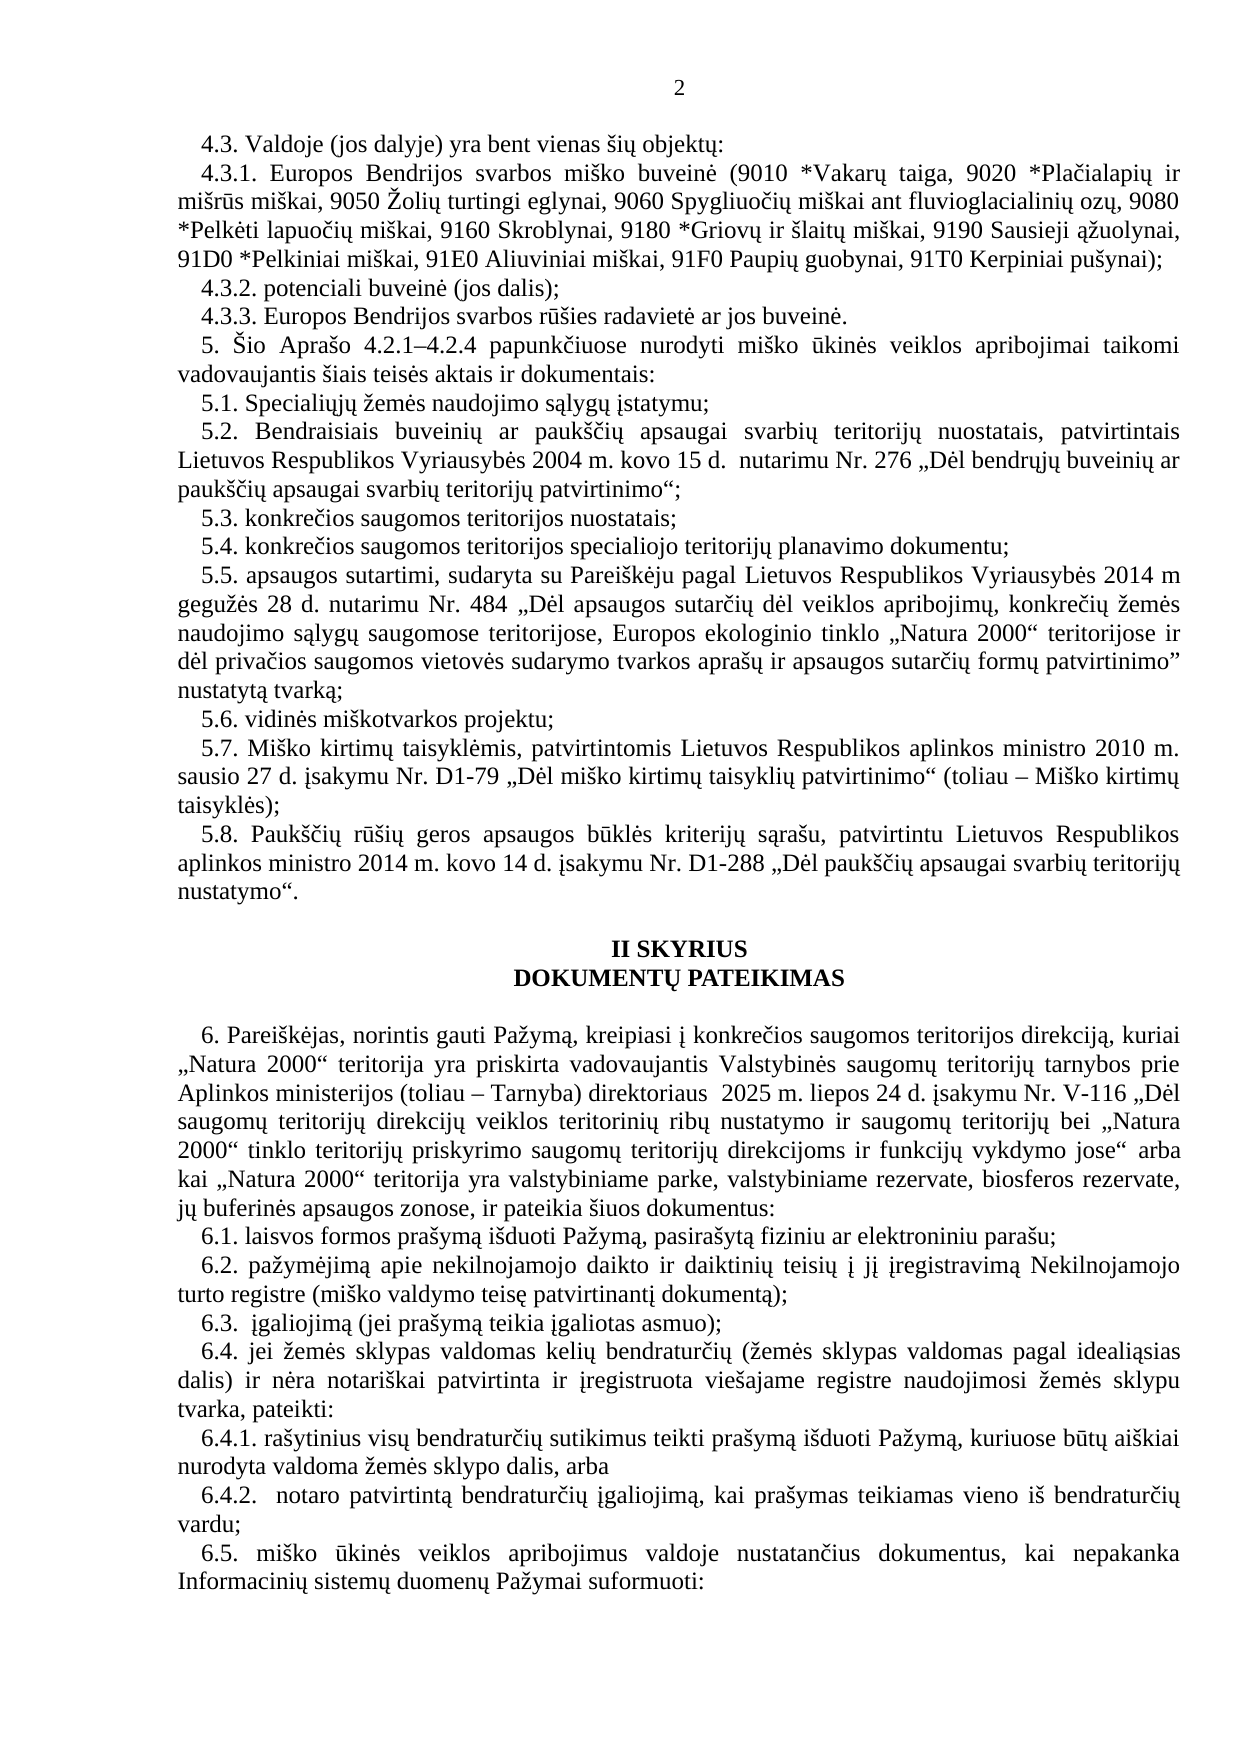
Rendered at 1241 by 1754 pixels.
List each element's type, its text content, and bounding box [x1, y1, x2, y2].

text 5.7. Miško kirtimų taisyklėmis, patvirtintomis Lietuvos Respublikos aplinkos ministro 2010 m. sausio 27 d. įsakymu Nr. D1-79 „Dėl miško kirtimų taisyklių patvirtinimo“ (toliau – Miško kirtimų taisyklės); [177, 733, 1181, 819]
text 4.3.3. Europos Bendrijos svarbos rūšies radavietė ar jos buveinė. [177, 301, 1181, 330]
text 6.4.1. rašytinius visų bendraturčių sutikimus teikti prašymą išduoti Pažymą, kuriuose būtų aiškiai nurodyta valdoma žemės sklypo dalis, arba [177, 1423, 1181, 1480]
text 5.6. vidinės miškotvarkos projektu; [177, 704, 1181, 733]
text 5.1. Specialiųjų žemės naudojimo sąlygų įstatymu; [177, 388, 1181, 416]
text 6. Pareiškėjas, norintis gauti Pažymą, kreipiasi į konkrečios saugomos teritorijos direkciją, kuriai „Natura 2000“ teritorija yra priskirta vadovaujantis Valstybinės saugomų teritorijų tarnybos prie Aplinkos ministerijos (toliau – Tarnyba) direktoriaus 2025 m. liepos 24 d. įsakymu Nr. V-116 „Dėl saugomų teritorijų direkcijų veiklos teritorinių ribų nustatymo ir saugomų teritorijų bei „Natura 2000“ tinklo teritorijų priskyrimo saugomų teritorijų direkcijoms ir funkcijų vykdymo jose“ arba kai „Natura 2000“ teritorija yra valstybiniame parke, valstybiniame rezervate, biosferos rezervate, jų buferinės apsaugos zonose, ir pateikia šiuos dokumentus: [177, 1020, 1181, 1221]
text 4.3.1. Europos Bendrijos svarbos miško buveinė (9010 *Vakarų taiga, 9020 *Plačialapių ir mišrūs miškai, 9050 Žolių turtingi eglynai, 9060 Spygliuočių miškai ant fluvioglacialinių ozų, 9080 *Pelkėti lapuočių miškai, 9160 Skroblynai, 9180 *Griovų ir šlaitų miškai, 9190 Sausieji ąžuolynai, 91D0 *Pelkiniai miškai, 91E0 Aliuviniai miškai, 91F0 Paupių guobynai, 91T0 Kerpiniai pušynai); [177, 158, 1181, 273]
text 5. Šio Aprašo 4.2.1–4.2.4 papunkčiuose nurodyti miško ūkinės veiklos apribojimai taikomi vadovaujantis šiais teisės aktais ir dokumentais: [177, 330, 1181, 388]
text 4.3.2. potenciali buveinė (jos dalis); [177, 273, 1181, 301]
text 5.2. Bendraisiais buveinių ar paukščių apsaugai svarbių teritorijų nuostatais, patvirtintais Lietuvos Respublikos Vyriausybės 2004 m. kovo 15 d. nutarimu Nr. 276 „Dėl bendrųjų buveinių ar paukščių apsaugai svarbių teritorijų patvirtinimo“; [177, 416, 1181, 503]
text 6.4. jei žemės sklypas valdomas kelių bendraturčių (žemės sklypas valdomas pagal idealiąsias dalis) ir nėra notariškai patvirtinta ir įregistruota viešajame registre naudojimosi žemės sklypu tvarka, pateikti: [177, 1336, 1181, 1423]
text 6.5. miško ūkinės veiklos apribojimus valdoje nustatančius dokumentus, kai nepakanka Informacinių sistemų duomenų Pažymai suformuoti: [177, 1538, 1181, 1595]
text 6.3. įgaliojimą (jei prašymą teikia įgaliotas asmuo); [177, 1308, 1181, 1336]
text 5.8. Paukščių rūšių geros apsaugos būklės kriterijų sąrašu, patvirtintu Lietuvos Respublikos aplinkos ministro 2014 m. kovo 14 d. įsakymu Nr. D1-288 „Dėl paukščių apsaugai svarbių teritorijų nustatymo“. [177, 819, 1181, 905]
text 5.4. konkrečios saugomos teritorijos specialiojo teritorijų planavimo dokumentu; [177, 531, 1181, 560]
text 6.4.2. notaro patvirtintą bendraturčių įgaliojimą, kai prašymas teikiamas vieno iš bendraturčių vardu; [177, 1480, 1181, 1538]
text 6.2. pažymėjimą apie nekilnojamojo daikto ir daiktinių teisių į jį įregistravimą Nekilnojamojo turto registre (miško valdymo teisę patvirtinantį dokumentą); [177, 1250, 1181, 1308]
text 5.5. apsaugos sutartimi, sudaryta su Pareiškėju pagal Lietuvos Respublikos Vyriausybės 2014 m gegužės 28 d. nutarimu Nr. 484 „Dėl apsaugos sutarčių dėl veiklos apribojimų, konkrečių žemės naudojimo sąlygų saugomose teritorijose, Europos ekologinio tinklo „Natura 2000“ teritorijose ir dėl privačios saugomos vietovės sudarymo tvarkos aprašų ir apsaugos sutarčių formų patvirtinimo” nustatytą tvarką; [177, 560, 1181, 704]
text 4.3. Valdoje (jos dalyje) yra bent vienas šių objektų: [177, 129, 1181, 158]
text 6.1. laisvos formos prašymą išduoti Pažymą, pasirašytą fiziniu ar elektroniniu parašu; [177, 1221, 1181, 1250]
text II SKYRIUS [177, 934, 1181, 963]
text 5.3. konkrečios saugomos teritorijos nuostatais; [177, 503, 1181, 531]
text DOKUMENTŲ PATEIKIMAS [177, 963, 1181, 991]
